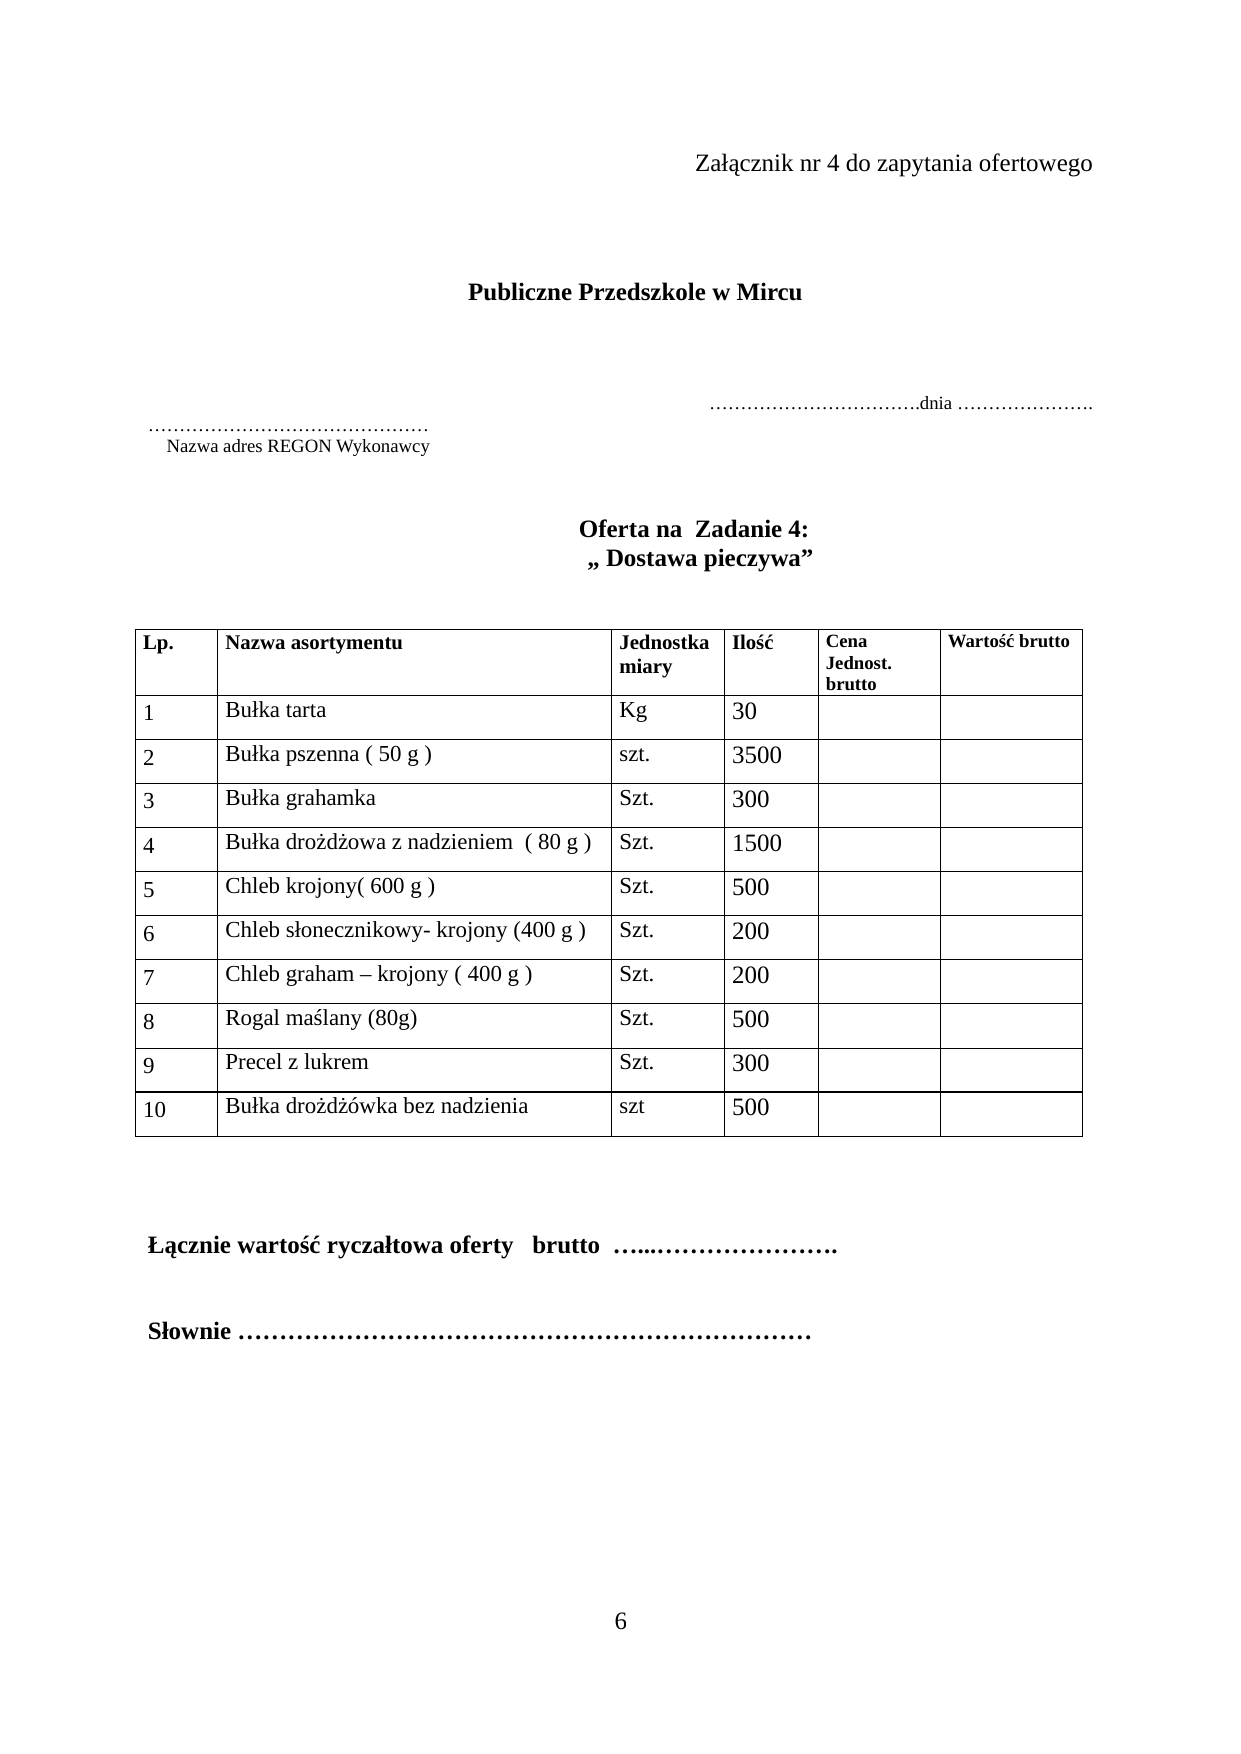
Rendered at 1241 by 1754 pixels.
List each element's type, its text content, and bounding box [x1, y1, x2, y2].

table_cell 5 [136, 872, 217, 915]
table_cell [819, 872, 940, 915]
table_cell [941, 1004, 1082, 1047]
table_cell Szt. [612, 1049, 724, 1091]
table_cell 6 [136, 916, 217, 959]
table_cell [819, 960, 940, 1003]
table_header Wartość brutto [941, 630, 1082, 695]
table_cell 300 [725, 1049, 818, 1091]
table_header Cena Jednost. brutto [819, 630, 940, 695]
table_cell Rogal maślany (80g) [218, 1004, 611, 1047]
table_cell Bułka pszenna ( 50 g ) [218, 740, 611, 783]
table_cell [819, 1004, 940, 1047]
text „ Dostawa pieczywa” [148, 543, 1179, 572]
text Publiczne Przedszkole w Mircu [148, 277, 1123, 306]
table_cell 4 [136, 828, 217, 871]
text …………………………….dnia …………………. [148, 392, 1093, 413]
table_cell [819, 828, 940, 871]
table_cell [941, 696, 1082, 739]
table_cell Bułka drożdżowa z nadzieniem ( 80 g ) [218, 828, 611, 871]
table_cell szt [612, 1093, 724, 1136]
table_cell Chleb krojony( 600 g ) [218, 872, 611, 915]
table_cell [941, 784, 1082, 827]
table_header Lp. [136, 630, 217, 695]
table_cell Szt. [612, 828, 724, 871]
table_cell Szt. [612, 872, 724, 915]
table_cell 8 [136, 1004, 217, 1047]
text Oferta na Zadanie 4: [148, 514, 1179, 543]
table_cell Kg [612, 696, 724, 739]
table_cell [941, 828, 1082, 871]
table_cell [941, 872, 1082, 915]
text Nazwa adres REGON Wykonawcy [148, 435, 1093, 457]
table_cell [819, 1049, 940, 1091]
table_cell 500 [725, 872, 818, 915]
table_cell Bułka tarta [218, 696, 611, 739]
table_header Ilość [725, 630, 818, 695]
table_cell Szt. [612, 960, 724, 1003]
table_cell 300 [725, 784, 818, 827]
table_cell 3500 [725, 740, 818, 783]
table_header Jednostka miary [612, 630, 724, 695]
table_cell Chleb słonecznikowy- krojony (400 g ) [218, 916, 611, 959]
table_cell Chleb graham – krojony ( 400 g ) [218, 960, 611, 1003]
table_cell 1500 [725, 828, 818, 871]
table_cell Bułka grahamka [218, 784, 611, 827]
table_header Nazwa asortymentu [218, 630, 611, 695]
table_cell [941, 1049, 1082, 1091]
table_cell szt. [612, 740, 724, 783]
table_cell 2 [136, 740, 217, 783]
table_cell Szt. [612, 784, 724, 827]
table_cell 1 [136, 696, 217, 739]
text ……………………………………… [148, 413, 1093, 435]
table_cell [941, 1093, 1082, 1136]
table_cell [941, 740, 1082, 783]
table_cell [941, 916, 1082, 959]
table_cell Bułka drożdżówka bez nadzienia [218, 1093, 611, 1136]
text Słownie …………………………………………………………… [148, 1316, 1093, 1345]
table_cell [819, 696, 940, 739]
table_cell Precel z lukrem [218, 1049, 611, 1091]
table_cell 500 [725, 1093, 818, 1136]
text Załącznik nr 4 do zapytania ofertowego [148, 148, 1093, 176]
table_cell 200 [725, 960, 818, 1003]
table_cell 200 [725, 916, 818, 959]
table_cell 500 [725, 1004, 818, 1047]
table_cell [941, 960, 1082, 1003]
table_cell 3 [136, 784, 217, 827]
table_cell [819, 1093, 940, 1136]
table_cell 30 [725, 696, 818, 739]
table_cell 9 [136, 1049, 217, 1091]
table_cell 7 [136, 960, 217, 1003]
table_cell [819, 784, 940, 827]
table_cell Szt. [612, 1004, 724, 1047]
table_cell Szt. [612, 916, 724, 959]
table_cell 10 [136, 1093, 217, 1136]
table_cell [819, 916, 940, 959]
table_cell [819, 740, 940, 783]
text Łącznie wartość ryczałtowa oferty brutto …...…………………. [148, 1230, 1093, 1259]
